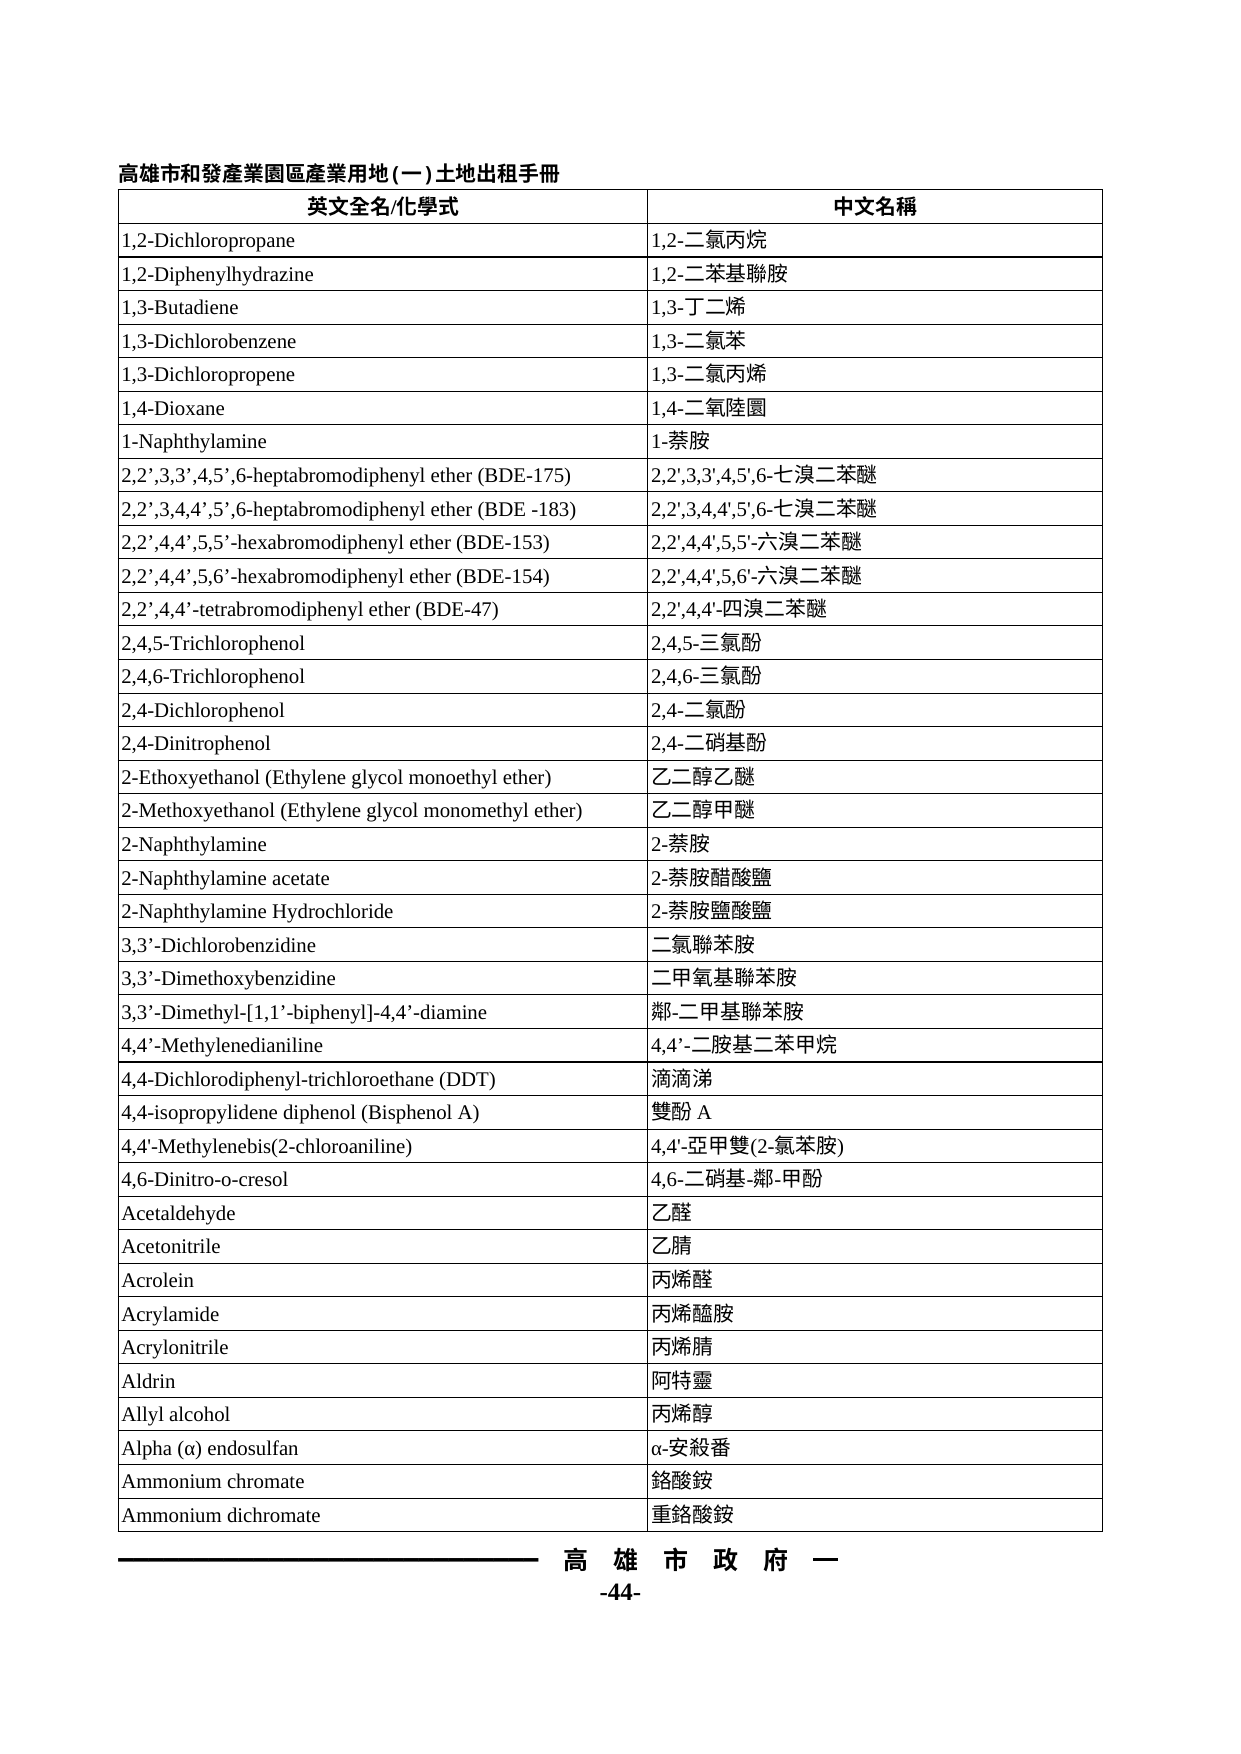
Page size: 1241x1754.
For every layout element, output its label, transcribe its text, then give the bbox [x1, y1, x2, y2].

table_cell Aldrin [119, 1364, 647, 1397]
table_cell 1,4-Dioxane [119, 392, 647, 424]
table_cell 2,4,6-Trichlorophenol [119, 660, 647, 692]
table_cell 4,4'-Methylenebis(2-chloroaniline) [119, 1130, 647, 1162]
table_cell 1,2-Diphenylhydrazine [119, 258, 647, 290]
table_cell 2-萘胺 [648, 828, 1102, 860]
table_cell 4,4'-亞甲雙(2-氯苯胺) [648, 1130, 1102, 1162]
table_cell Ammonium chromate [119, 1465, 647, 1497]
table_cell 4,4-isopropylidene diphenol (Bisphenol A) [119, 1096, 647, 1128]
table_cell 2-Naphthylamine acetate [119, 861, 647, 894]
table_cell 丙烯醯胺 [648, 1297, 1102, 1330]
table_cell Ammonium dichromate [119, 1499, 647, 1531]
table_cell 阿特靈 [648, 1364, 1102, 1397]
table_cell 2,2’,4,4’,5,6’-hexabromodiphenyl ether (BDE-154) [119, 559, 647, 592]
table_cell 1,3-Dichlorobenzene [119, 325, 647, 357]
table_cell Acetonitrile [119, 1230, 647, 1263]
table_cell 2,2’,4,4’,5,5’-hexabromodiphenyl ether (BDE-153) [119, 526, 647, 558]
table_cell 滴滴涕 [648, 1063, 1102, 1095]
table_cell 鄰-二甲基聯苯胺 [648, 995, 1102, 1028]
table_cell Acrylamide [119, 1297, 647, 1330]
table_cell 1,4-二氧陸圜 [648, 392, 1102, 424]
table_cell 2,4,5-Trichlorophenol [119, 626, 647, 659]
table_cell 4,6-Dinitro-o-cresol [119, 1163, 647, 1196]
table_cell 1,3-Dichloropropene [119, 358, 647, 391]
table_cell 雙酚A [648, 1096, 1102, 1128]
table_cell 重鉻酸銨 [648, 1499, 1102, 1531]
table_cell 4,4’-二胺基二苯甲烷 [648, 1029, 1102, 1061]
table_cell 丙烯醇 [648, 1398, 1102, 1430]
table_header 中文名稱 [648, 190, 1102, 223]
table_cell 1,2-二苯基聯胺 [648, 258, 1102, 290]
table_cell 3,3’-Dimethyl-[1,1’-biphenyl]-4,4’-diamine [119, 995, 647, 1028]
table_cell 2,2',4,4'-四溴二苯醚 [648, 593, 1102, 625]
table_header 英文全名/化學式 [119, 190, 647, 223]
table_cell 1,3-二氯苯 [648, 325, 1102, 357]
table_cell 1,3-二氯丙烯 [648, 358, 1102, 391]
table_cell 2,2’,3,4,4’,5’,6-heptabromodiphenyl ether (BDE -183) [119, 492, 647, 525]
table_cell Allyl alcohol [119, 1398, 647, 1430]
table_cell 2-Naphthylamine Hydrochloride [119, 895, 647, 927]
table_cell 2,2',3,4,4',5',6-七溴二苯醚 [648, 492, 1102, 525]
table_cell 1-Naphthylamine [119, 425, 647, 458]
table_cell 2-Ethoxyethanol (Ethylene glycol monoethyl ether) [119, 761, 647, 793]
table_cell 2-萘胺鹽酸鹽 [648, 895, 1102, 927]
table_cell 2-Naphthylamine [119, 828, 647, 860]
table_cell 2,2’,4,4’-tetrabromodiphenyl ether (BDE-47) [119, 593, 647, 625]
table_cell Acrylonitrile [119, 1331, 647, 1363]
table_cell 2,4-Dichlorophenol [119, 694, 647, 726]
table_cell 3,3’-Dimethoxybenzidine [119, 962, 647, 994]
table_cell 4,4-Dichlorodiphenyl-trichloroethane (DDT) [119, 1063, 647, 1095]
table_cell 2-Methoxyethanol (Ethylene glycol monomethyl ether) [119, 794, 647, 827]
table_cell 2,4-二氯酚 [648, 694, 1102, 726]
table_cell 二甲氧基聯苯胺 [648, 962, 1102, 994]
table_cell 2,4,5-三氯酚 [648, 626, 1102, 659]
table_cell 2,2',4,4',5,5'-六溴二苯醚 [648, 526, 1102, 558]
table_cell 1,3-丁二烯 [648, 291, 1102, 323]
table_cell 2,4-Dinitrophenol [119, 727, 647, 759]
table_cell 乙腈 [648, 1230, 1102, 1263]
table_cell 4,4’-Methylenedianiline [119, 1029, 647, 1061]
table_cell 1,3-Butadiene [119, 291, 647, 323]
table_cell 鉻酸銨 [648, 1465, 1102, 1497]
table_cell 2,2',4,4',5,6'-六溴二苯醚 [648, 559, 1102, 592]
table_cell 3,3’-Dichlorobenzidine [119, 928, 647, 961]
table_cell 2,2’,3,3’,4,5’,6-heptabromodiphenyl ether (BDE-175) [119, 459, 647, 491]
table_cell 2,4,6-三氯酚 [648, 660, 1102, 692]
table_cell 乙二醇甲醚 [648, 794, 1102, 827]
table_cell 2,4-二硝基酚 [648, 727, 1102, 759]
table_cell 乙醛 [648, 1197, 1102, 1229]
table_cell 1,2-Dichloropropane [119, 224, 647, 256]
table_cell 丙烯腈 [648, 1331, 1102, 1363]
table_cell α-安殺番 [648, 1431, 1102, 1464]
table_cell Acetaldehyde [119, 1197, 647, 1229]
table_cell 乙二醇乙醚 [648, 761, 1102, 793]
table_cell 丙烯醛 [648, 1264, 1102, 1296]
table_cell 1-萘胺 [648, 425, 1102, 458]
table_cell 二氯聯苯胺 [648, 928, 1102, 961]
table_cell Alpha (α) endosulfan [119, 1431, 647, 1464]
table_cell Acrolein [119, 1264, 647, 1296]
table_cell 2-萘胺醋酸鹽 [648, 861, 1102, 894]
table_cell 4,6-二硝基-鄰-甲酚 [648, 1163, 1102, 1196]
table_cell 1,2-二氯丙烷 [648, 224, 1102, 256]
table_cell 2,2',3,3',4,5',6-七溴二苯醚 [648, 459, 1102, 491]
